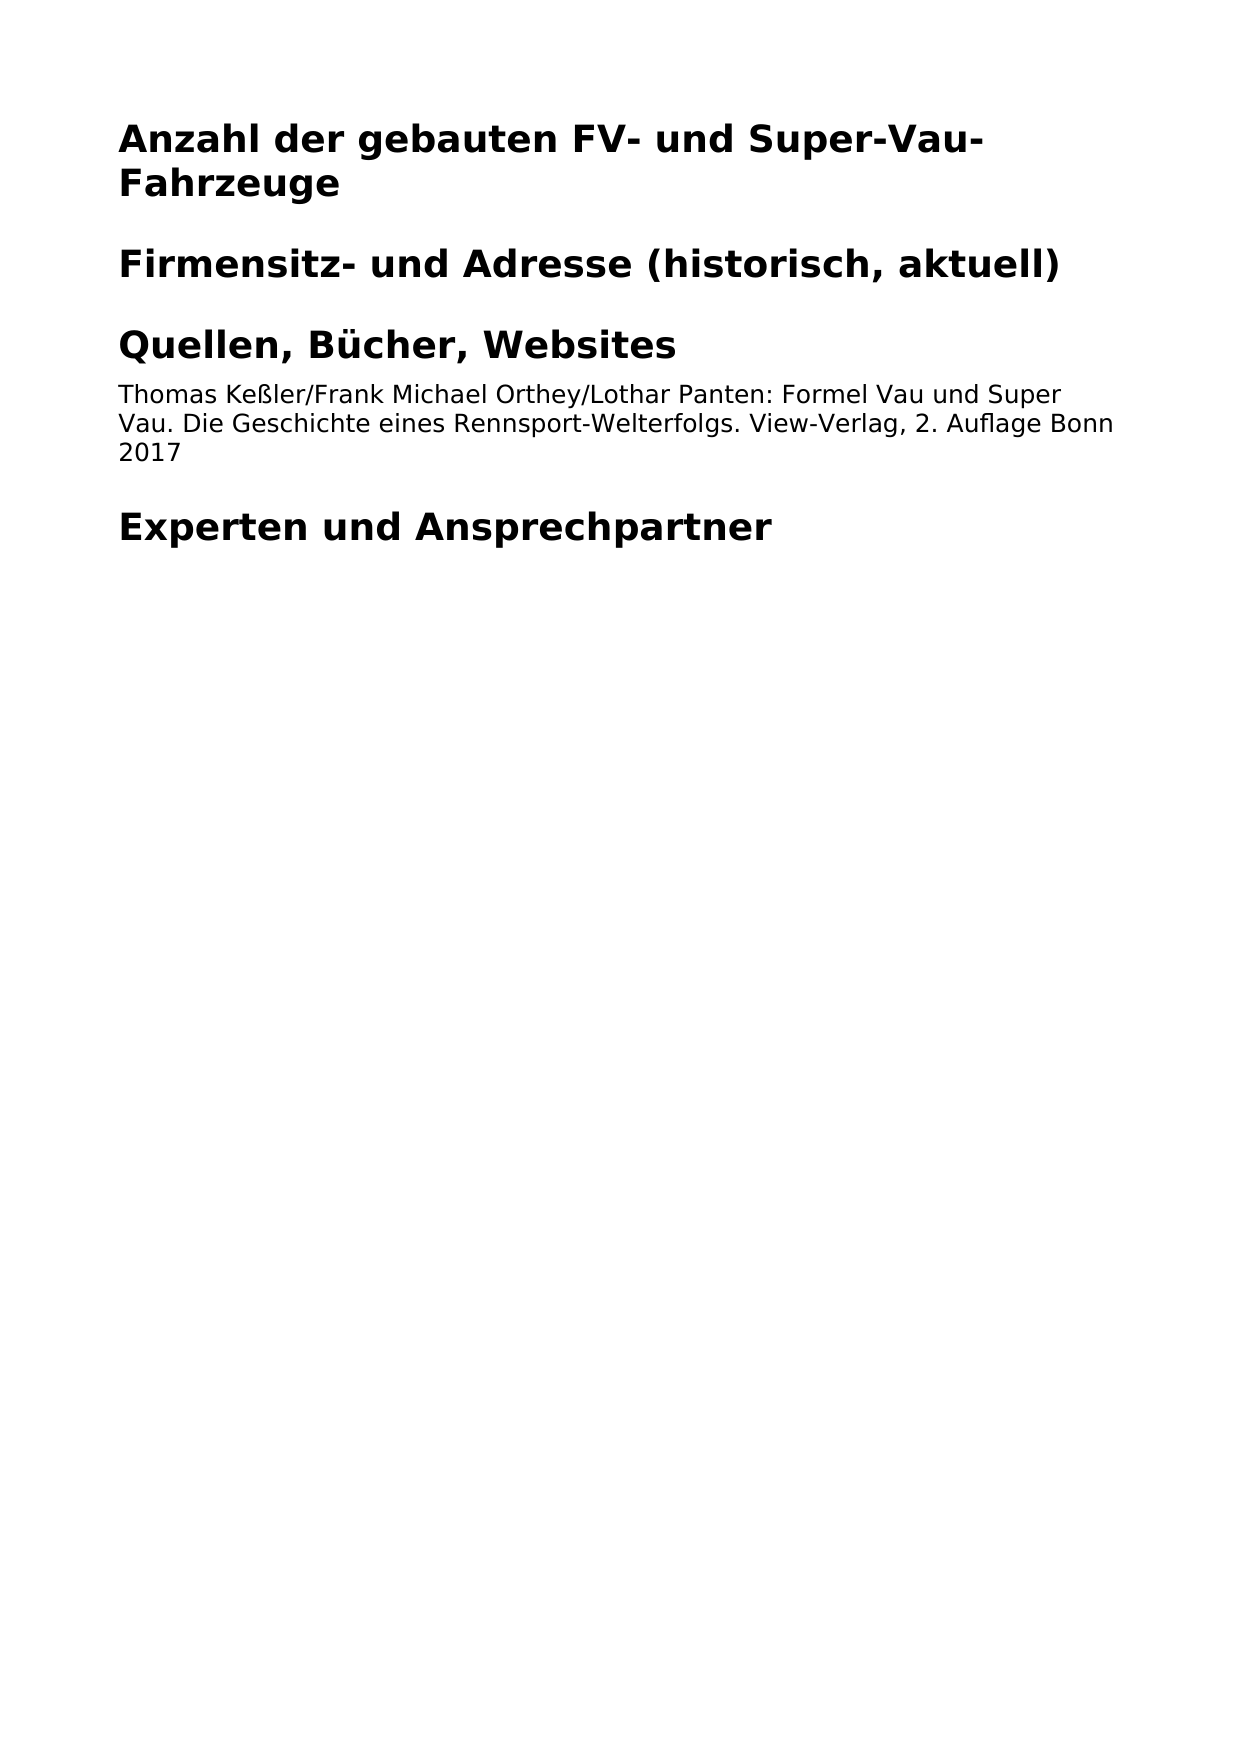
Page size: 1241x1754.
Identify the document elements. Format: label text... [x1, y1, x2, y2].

subtitle Quellen, Bücher, Websites [118, 324, 1122, 368]
subtitle Experten und Ansprechpartner [118, 505, 1122, 549]
subtitle Anzahl der gebauten FV- und Super-Vau-Fahrzeuge [118, 118, 1122, 205]
subtitle Firmensitz- und Adresse (historisch, aktuell) [118, 243, 1122, 287]
text Thomas Keßler/Frank Michael Orthey/Lothar Panten: Formel Vau und Super Vau. Die Geschichte eines Rennsport-Welterfolgs. View-Verlag, 2. Auflage Bonn 2017 [118, 380, 1122, 468]
